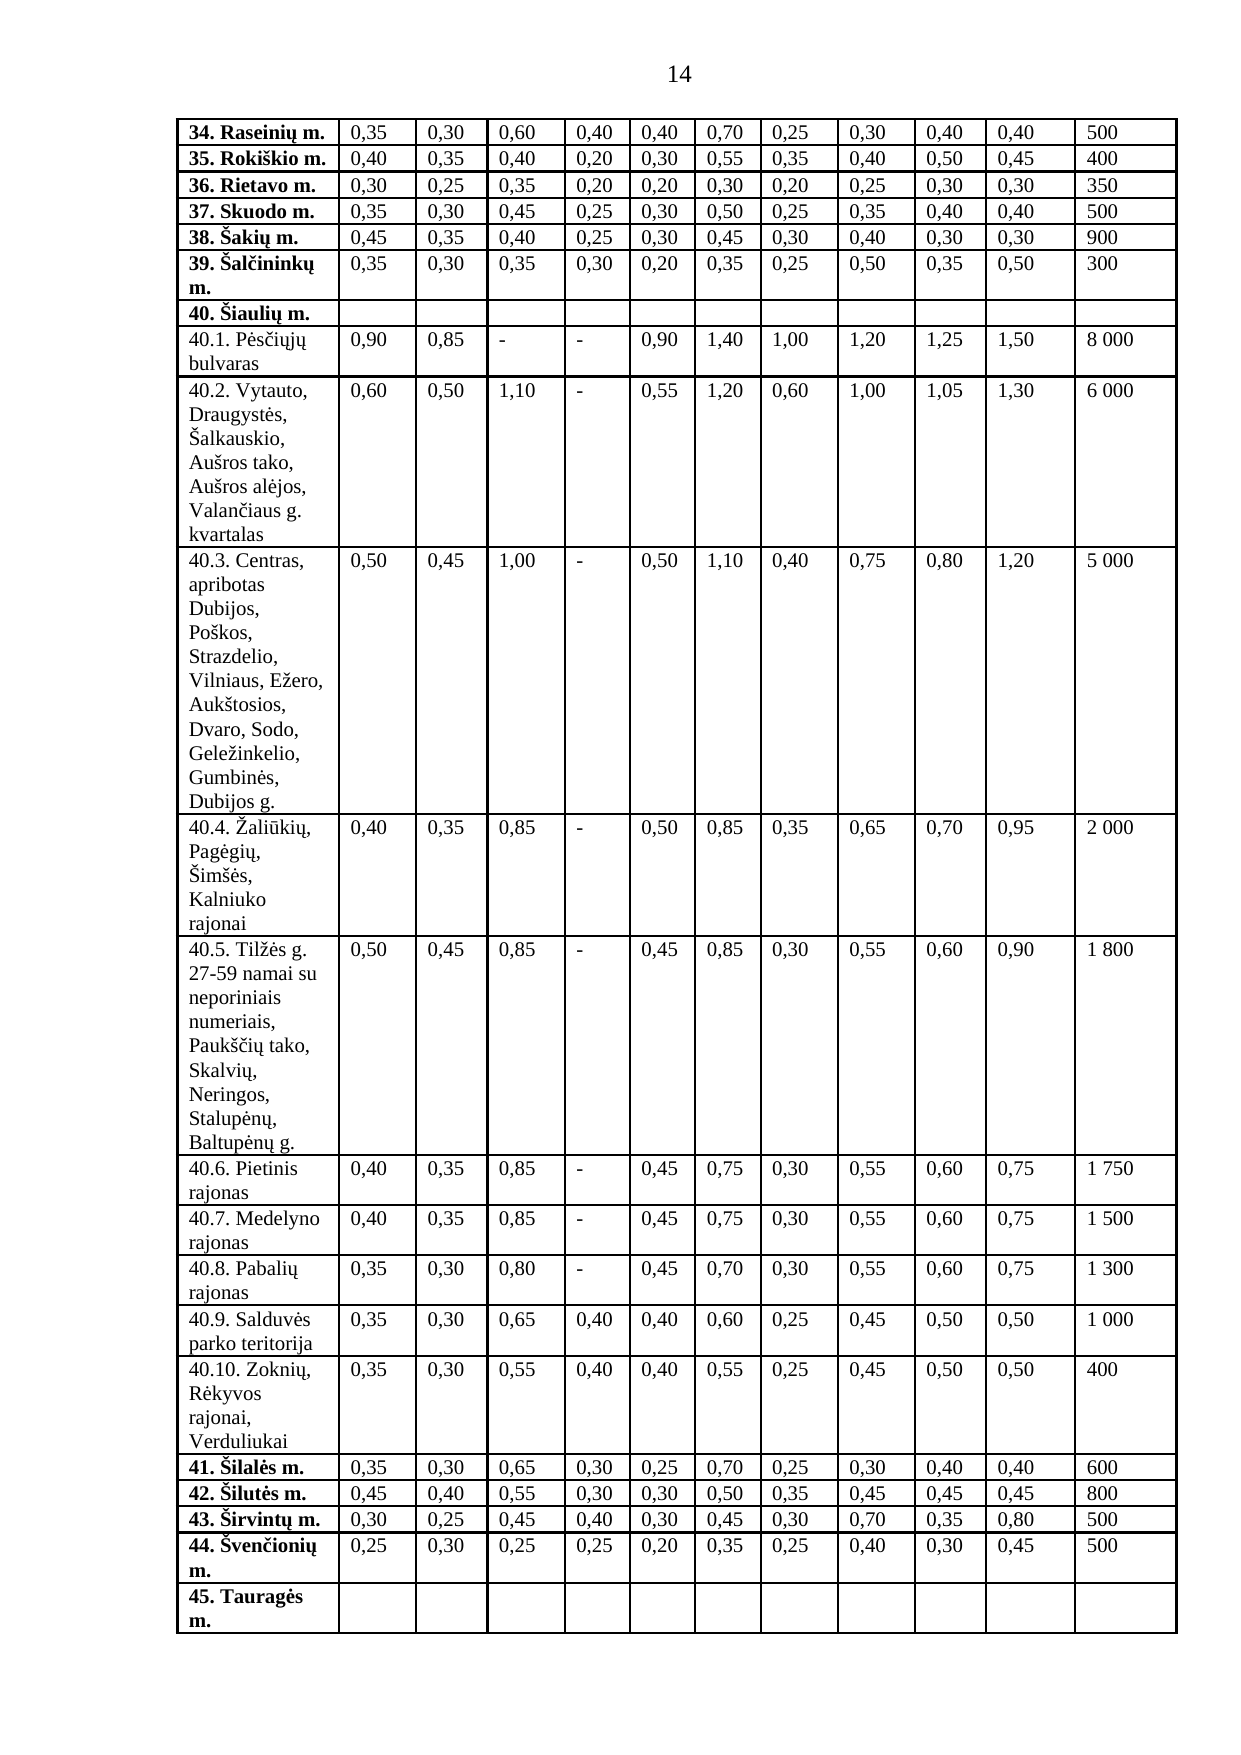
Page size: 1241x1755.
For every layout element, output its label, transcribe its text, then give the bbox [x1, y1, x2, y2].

table_cell 0,30 [417, 1455, 486, 1479]
table_cell 0,30 [762, 225, 837, 249]
table_cell 0,40 [916, 120, 985, 144]
table_cell 0,95 [987, 815, 1074, 935]
table_cell 0,25 [566, 1534, 629, 1582]
table_cell 0,30 [762, 1256, 837, 1304]
table_cell 0,45 [489, 1507, 564, 1531]
table_cell 0,50 [340, 937, 415, 1154]
table_cell [762, 301, 837, 325]
table_cell 0,40 [566, 1306, 629, 1354]
table_cell 0,85 [489, 937, 564, 1154]
table_cell 1,20 [987, 548, 1074, 813]
table_cell - [566, 378, 629, 546]
table_cell 0,30 [987, 173, 1074, 197]
table_cell 0,90 [631, 327, 694, 375]
table_cell 0,45 [631, 1206, 694, 1254]
table_cell 0,40 [987, 120, 1074, 144]
table_cell 0,45 [340, 1481, 415, 1505]
table_cell 0,40 [916, 1455, 985, 1479]
table_cell 0,25 [762, 1455, 837, 1479]
table_cell 0,45 [696, 225, 760, 249]
table_cell - [489, 327, 564, 375]
table_cell 0,85 [417, 327, 486, 375]
table_cell 0,35 [340, 1306, 415, 1354]
table_cell 0,70 [839, 1507, 914, 1531]
table_cell 0,60 [916, 1256, 985, 1304]
table_cell 40.4. Žaliūkių, Pagėgių, Šimšės, Kalniuko rajonai [179, 815, 338, 935]
table_cell 0,75 [696, 1206, 760, 1254]
table_cell 0,50 [696, 1481, 760, 1505]
table_cell 0,40 [417, 1481, 486, 1505]
table_cell 0,30 [417, 1256, 486, 1304]
table_cell 5 000 [1076, 548, 1175, 813]
table_cell 1,20 [839, 327, 914, 375]
table_cell 0,25 [762, 1306, 837, 1354]
table_cell 0,35 [340, 251, 415, 299]
table_cell 0,40 [566, 1507, 629, 1531]
table_cell - [566, 937, 629, 1154]
table_cell 0,25 [417, 1507, 486, 1531]
table_cell 40.1. Pėsčiųjų bulvaras [179, 327, 338, 375]
table_cell 900 [1076, 225, 1175, 249]
table_cell 0,25 [762, 199, 837, 223]
table_cell 0,45 [987, 146, 1074, 170]
table_cell 0,55 [839, 1156, 914, 1204]
table_cell 0,20 [631, 173, 694, 197]
table_cell 40.8. Pabalių rajonas [179, 1256, 338, 1304]
table_cell 0,85 [489, 815, 564, 935]
table_cell 0,35 [417, 1206, 486, 1254]
table_cell 400 [1076, 1357, 1175, 1453]
table_cell 0,40 [566, 1357, 629, 1453]
table_cell 0,35 [340, 120, 415, 144]
table_cell 0,35 [417, 225, 486, 249]
table_cell 0,20 [631, 1534, 694, 1582]
table_cell 0,70 [696, 1256, 760, 1304]
table_cell 1,25 [916, 327, 985, 375]
table_cell 0,35 [762, 1481, 837, 1505]
table_cell 0,70 [696, 1455, 760, 1479]
table_cell 0,45 [631, 1156, 694, 1204]
table_cell 500 [1076, 199, 1175, 223]
table_cell 0,30 [566, 1481, 629, 1505]
table_cell 0,75 [696, 1156, 760, 1204]
table_cell 1 000 [1076, 1306, 1175, 1354]
table_cell 0,75 [987, 1156, 1074, 1204]
table_cell [631, 301, 694, 325]
table_cell 0,30 [631, 146, 694, 170]
table_cell 0,45 [987, 1534, 1074, 1582]
table_cell [696, 1584, 760, 1632]
table_cell 0,50 [631, 815, 694, 935]
table_cell 0,85 [489, 1156, 564, 1204]
table_cell 0,70 [916, 815, 985, 935]
table_cell 0,85 [696, 815, 760, 935]
table_cell 40.3. Centras, apribotas Dubijos, Poškos, Strazdelio, Vilniaus, Ežero, Aukštosios, Dvaro, Sodo, Geležinkelio, Gumbinės, Dubijos g. [179, 548, 338, 813]
table_cell 40.9. Salduvės parko teritorija [179, 1306, 338, 1354]
table_cell [987, 301, 1074, 325]
table_cell 0,75 [839, 548, 914, 813]
table_cell 0,35 [762, 146, 837, 170]
table_cell 0,40 [916, 199, 985, 223]
table_cell [340, 301, 415, 325]
table_cell 0,25 [762, 251, 837, 299]
table_cell 0,70 [696, 120, 760, 144]
table_cell 40.2. Vytauto, Draugystės, Šalkauskio, Aušros tako, Aušros alėjos, Valančiaus g. kvartalas [179, 378, 338, 546]
table_cell 0,25 [340, 1534, 415, 1582]
table_cell 0,45 [839, 1306, 914, 1354]
table_cell 0,35 [340, 199, 415, 223]
table_cell 350 [1076, 173, 1175, 197]
table_cell 0,25 [762, 1357, 837, 1453]
table_cell 0,45 [417, 937, 486, 1154]
table_cell 0,45 [839, 1357, 914, 1453]
table_cell 0,40 [566, 120, 629, 144]
table_cell - [566, 1156, 629, 1204]
table_cell 0,25 [566, 199, 629, 223]
table_cell 0,55 [839, 937, 914, 1154]
table_cell 35. Rokiškio m. [179, 146, 338, 170]
table_cell 0,50 [987, 1306, 1074, 1354]
table_cell - [566, 815, 629, 935]
table_cell 0,60 [916, 1156, 985, 1204]
table_cell 0,35 [916, 251, 985, 299]
table_cell 0,90 [340, 327, 415, 375]
table_cell 0,30 [417, 251, 486, 299]
table_cell 0,40 [489, 146, 564, 170]
table_cell 0,30 [340, 173, 415, 197]
table_cell 40.5. Tilžės g. 27-59 namai su neporiniais numeriais, Paukščių tako, Skalvių, Neringos, Stalupėnų, Baltupėnų g. [179, 937, 338, 1154]
table_cell 2 000 [1076, 815, 1175, 935]
table_cell 40.10. Zoknių, Rėkyvos rajonai, Verduliukai [179, 1357, 338, 1453]
table_cell [839, 1584, 914, 1632]
table_cell 0,50 [916, 146, 985, 170]
table_cell [839, 301, 914, 325]
table_cell 0,30 [916, 225, 985, 249]
table_cell 0,35 [916, 1507, 985, 1531]
table_cell - [566, 327, 629, 375]
table_cell 0,65 [839, 815, 914, 935]
table_cell 1,05 [916, 378, 985, 546]
table_cell 0,50 [987, 1357, 1074, 1453]
table_cell 0,40 [340, 815, 415, 935]
table_cell - [566, 548, 629, 813]
table_cell 0,30 [631, 1507, 694, 1531]
table_cell 0,40 [839, 146, 914, 170]
table_cell 0,30 [340, 1507, 415, 1531]
table_cell 40.7. Medelyno rajonas [179, 1206, 338, 1254]
table_cell 500 [1076, 120, 1175, 144]
table_cell 0,25 [489, 1534, 564, 1582]
table_cell 500 [1076, 1534, 1175, 1582]
table_cell 0,30 [417, 199, 486, 223]
table_cell 0,60 [489, 120, 564, 144]
table_cell 0,65 [489, 1306, 564, 1354]
table_cell 0,55 [696, 1357, 760, 1453]
table_cell 0,40 [631, 1306, 694, 1354]
table_cell 0,30 [762, 1507, 837, 1531]
table_cell 0,45 [340, 225, 415, 249]
table_cell 0,60 [916, 1206, 985, 1254]
table_cell 0,80 [916, 548, 985, 813]
table_cell 0,25 [566, 225, 629, 249]
table_cell 45. Tauragės m. [179, 1584, 338, 1632]
table_cell 40.6. Pietinis rajonas [179, 1156, 338, 1204]
table_cell 38. Šakių m. [179, 225, 338, 249]
table_cell 0,50 [916, 1357, 985, 1453]
table_cell 0,40 [987, 199, 1074, 223]
table_cell 0,50 [916, 1306, 985, 1354]
table_cell [916, 1584, 985, 1632]
table_cell 0,30 [417, 1534, 486, 1582]
table_cell 0,60 [340, 378, 415, 546]
table_cell 0,35 [696, 1534, 760, 1582]
table_cell [987, 1584, 1074, 1632]
table_cell 0,40 [340, 146, 415, 170]
table_cell 1 300 [1076, 1256, 1175, 1304]
table_cell 44. Švenčionių m. [179, 1534, 338, 1582]
table_cell 1 750 [1076, 1156, 1175, 1204]
table_cell 0,90 [987, 937, 1074, 1154]
table_cell 0,55 [696, 146, 760, 170]
table_cell 0,30 [566, 1455, 629, 1479]
table_cell 0,40 [340, 1156, 415, 1204]
table_cell 41. Šilalės m. [179, 1455, 338, 1479]
table_cell 1,30 [987, 378, 1074, 546]
table_cell [631, 1584, 694, 1632]
table_cell 500 [1076, 1507, 1175, 1531]
table_cell 0,55 [839, 1256, 914, 1304]
table_cell 0,30 [417, 120, 486, 144]
table_cell 0,50 [417, 378, 486, 546]
table_cell 0,30 [839, 1455, 914, 1479]
table_cell 0,55 [839, 1206, 914, 1254]
table_cell 0,50 [631, 548, 694, 813]
table_cell 1,50 [987, 327, 1074, 375]
table_cell [1076, 1584, 1175, 1632]
table_cell 1 500 [1076, 1206, 1175, 1254]
table_cell [1076, 301, 1175, 325]
table_cell 0,30 [762, 937, 837, 1154]
table_cell 0,20 [631, 251, 694, 299]
table_cell 0,35 [340, 1455, 415, 1479]
table_cell 0,35 [839, 199, 914, 223]
table_cell 0,30 [696, 173, 760, 197]
table_cell 800 [1076, 1481, 1175, 1505]
table_cell 0,30 [916, 173, 985, 197]
table_cell 0,40 [340, 1206, 415, 1254]
table_cell 1,20 [696, 378, 760, 546]
table_cell 0,35 [340, 1256, 415, 1304]
table_cell 0,75 [987, 1206, 1074, 1254]
table_cell 0,30 [987, 225, 1074, 249]
table_cell [696, 301, 760, 325]
table_cell 1,00 [839, 378, 914, 546]
table_cell 0,40 [987, 1455, 1074, 1479]
table_cell [566, 1584, 629, 1632]
table_cell 0,30 [631, 199, 694, 223]
table_cell 0,35 [762, 815, 837, 935]
table_cell 0,30 [631, 1481, 694, 1505]
table_cell 0,40 [839, 225, 914, 249]
table_cell [340, 1584, 415, 1632]
table_cell [762, 1584, 837, 1632]
table_cell 1 800 [1076, 937, 1175, 1154]
table_cell 8 000 [1076, 327, 1175, 375]
table_cell 0,50 [987, 251, 1074, 299]
table_cell 0,50 [696, 199, 760, 223]
table_cell 0,45 [916, 1481, 985, 1505]
table_cell - [566, 1256, 629, 1304]
table_cell 1,10 [489, 378, 564, 546]
table_cell [489, 301, 564, 325]
table_cell 0,30 [631, 225, 694, 249]
table_cell 0,45 [631, 937, 694, 1154]
table_cell 0,40 [489, 225, 564, 249]
table_cell 1,00 [762, 327, 837, 375]
table_cell 6 000 [1076, 378, 1175, 546]
table_cell 0,60 [916, 937, 985, 1154]
table_cell 0,45 [631, 1256, 694, 1304]
table_cell 0,35 [696, 251, 760, 299]
table_cell 0,30 [566, 251, 629, 299]
table_cell 0,35 [417, 1156, 486, 1204]
table_cell 0,35 [340, 1357, 415, 1453]
table_cell 43. Širvintų m. [179, 1507, 338, 1531]
table_cell 0,45 [987, 1481, 1074, 1505]
table_cell 0,30 [762, 1156, 837, 1204]
table_cell 0,20 [566, 173, 629, 197]
table_cell 0,75 [987, 1256, 1074, 1304]
table_cell 40. Šiaulių m. [179, 301, 338, 325]
table_cell 39. Šalčininkų m. [179, 251, 338, 299]
table_cell 37. Skuodo m. [179, 199, 338, 223]
table_cell 0,80 [489, 1256, 564, 1304]
table_cell 0,85 [489, 1206, 564, 1254]
table_cell 0,50 [340, 548, 415, 813]
table_cell 0,30 [916, 1534, 985, 1582]
table_cell - [566, 1206, 629, 1254]
table_cell 0,35 [489, 251, 564, 299]
table_cell 1,40 [696, 327, 760, 375]
table_cell 0,35 [489, 173, 564, 197]
table_cell 0,55 [489, 1357, 564, 1453]
table_cell 0,45 [839, 1481, 914, 1505]
table_cell 0,40 [631, 120, 694, 144]
table_cell 0,85 [696, 937, 760, 1154]
table_cell 0,60 [762, 378, 837, 546]
table_cell 0,35 [417, 146, 486, 170]
table_cell 400 [1076, 146, 1175, 170]
table_cell 0,45 [696, 1507, 760, 1531]
table_cell [417, 1584, 486, 1632]
table_cell 0,45 [417, 548, 486, 813]
table_cell [916, 301, 985, 325]
table_cell 0,30 [417, 1357, 486, 1453]
table_cell 600 [1076, 1455, 1175, 1479]
table_cell 0,55 [631, 378, 694, 546]
table_cell 0,40 [631, 1357, 694, 1453]
table_cell 0,25 [839, 173, 914, 197]
table_cell 0,25 [417, 173, 486, 197]
table_cell [489, 1584, 564, 1632]
table_cell 36. Rietavo m. [179, 173, 338, 197]
table_cell 34. Raseinių m. [179, 120, 338, 144]
table_cell 0,25 [762, 120, 837, 144]
table_cell 0,80 [987, 1507, 1074, 1531]
table_cell 0,30 [839, 120, 914, 144]
table_cell 42. Šilutės m. [179, 1481, 338, 1505]
table_cell 0,25 [762, 1534, 837, 1582]
table_cell 0,65 [489, 1455, 564, 1479]
table_cell 0,20 [762, 173, 837, 197]
table_cell 0,25 [631, 1455, 694, 1479]
table_cell 0,40 [762, 548, 837, 813]
table_cell 0,30 [762, 1206, 837, 1254]
table_cell [566, 301, 629, 325]
table_cell 0,30 [417, 1306, 486, 1354]
table_cell 1,00 [489, 548, 564, 813]
table_cell 0,55 [489, 1481, 564, 1505]
table_cell 0,50 [839, 251, 914, 299]
table_cell 0,45 [489, 199, 564, 223]
table_cell 300 [1076, 251, 1175, 299]
table_cell 0,60 [696, 1306, 760, 1354]
table_cell 0,35 [417, 815, 486, 935]
table_cell 0,20 [566, 146, 629, 170]
table_cell [417, 301, 486, 325]
table_cell 0,40 [839, 1534, 914, 1582]
table_cell 1,10 [696, 548, 760, 813]
